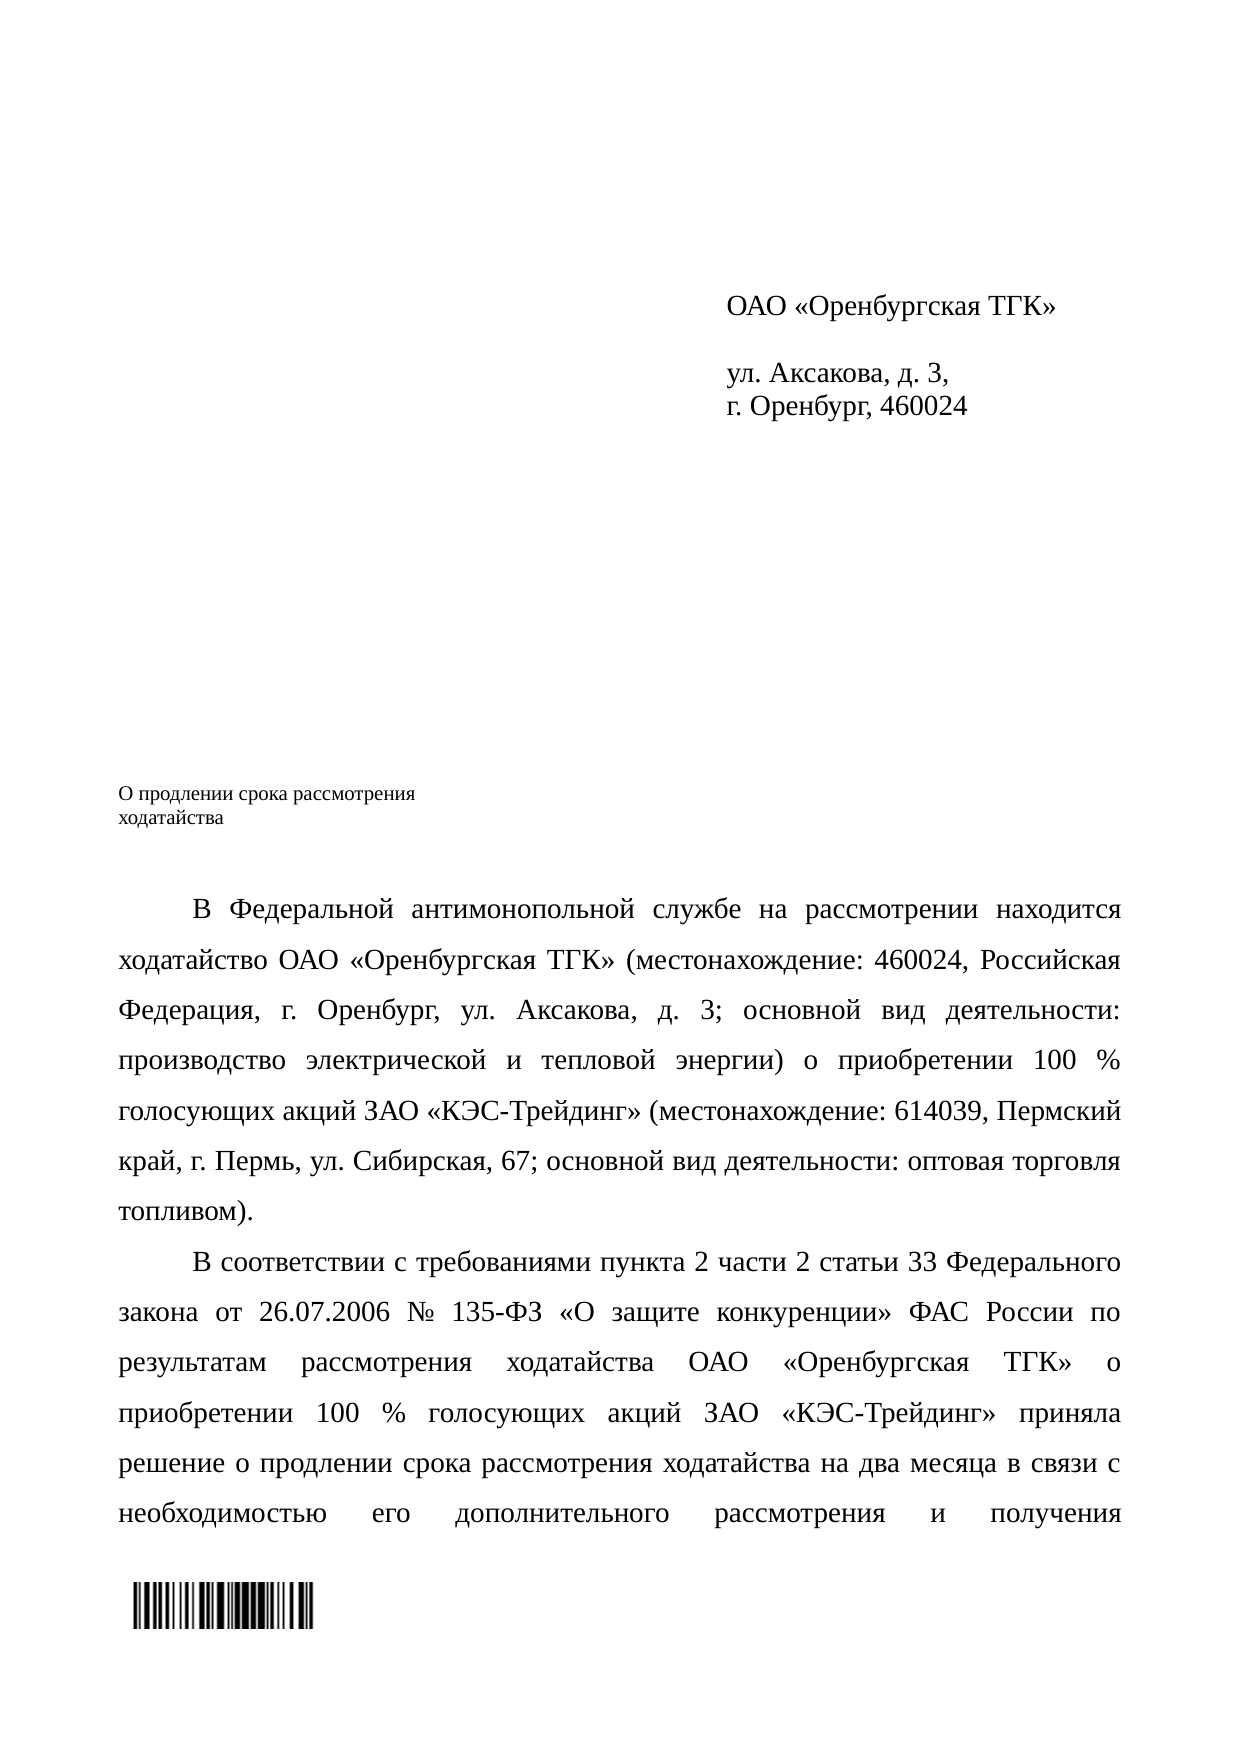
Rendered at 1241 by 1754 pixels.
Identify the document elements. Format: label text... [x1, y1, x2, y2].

text В Федеральной антимонопольной службе на рассмотрении находится ходатайство ОАО «Оренбургская ТГК» (местонахождение: 460024, Российская Федерация, г. Оренбург, ул. Аксакова, д. 3; основной вид деятельности: производство электрической и тепловой энергии) о приобретении 100 % голосующих акций ЗАО «КЭС-Трейдинг» (местонахождение: 614039, Пермский край, г. Пермь, ул. Сибирская, 67; основной вид деятельности: оптовая торговля топливом). [118, 892, 1122, 1227]
text ОАО «Оренбургская ТГК» [624, 288, 1122, 321]
text г. Оренбург, 460024 [624, 388, 1122, 422]
picture [118, 1582, 331, 1629]
text ходатайства [118, 805, 1122, 829]
text В соответствии с требованиями пункта 2 части 2 статьи 33 Федерального закона от 26.07.2006 № 135-ФЗ «О защите конкуренции» ФАС России по результатам рассмотрения ходатайства ОАО «Оренбургская ТГК» о приобретении 100 % голосующих акций ЗАО «КЭС-Трейдинг» приняла решение о продлении срока рассмотрения ходатайства на два месяца в связи с необходимостью его дополнительного рассмотрения и получения [118, 1244, 1122, 1529]
text О продлении срока рассмотрения [118, 781, 1122, 805]
text ул. Аксакова, д. 3, [624, 355, 1122, 388]
